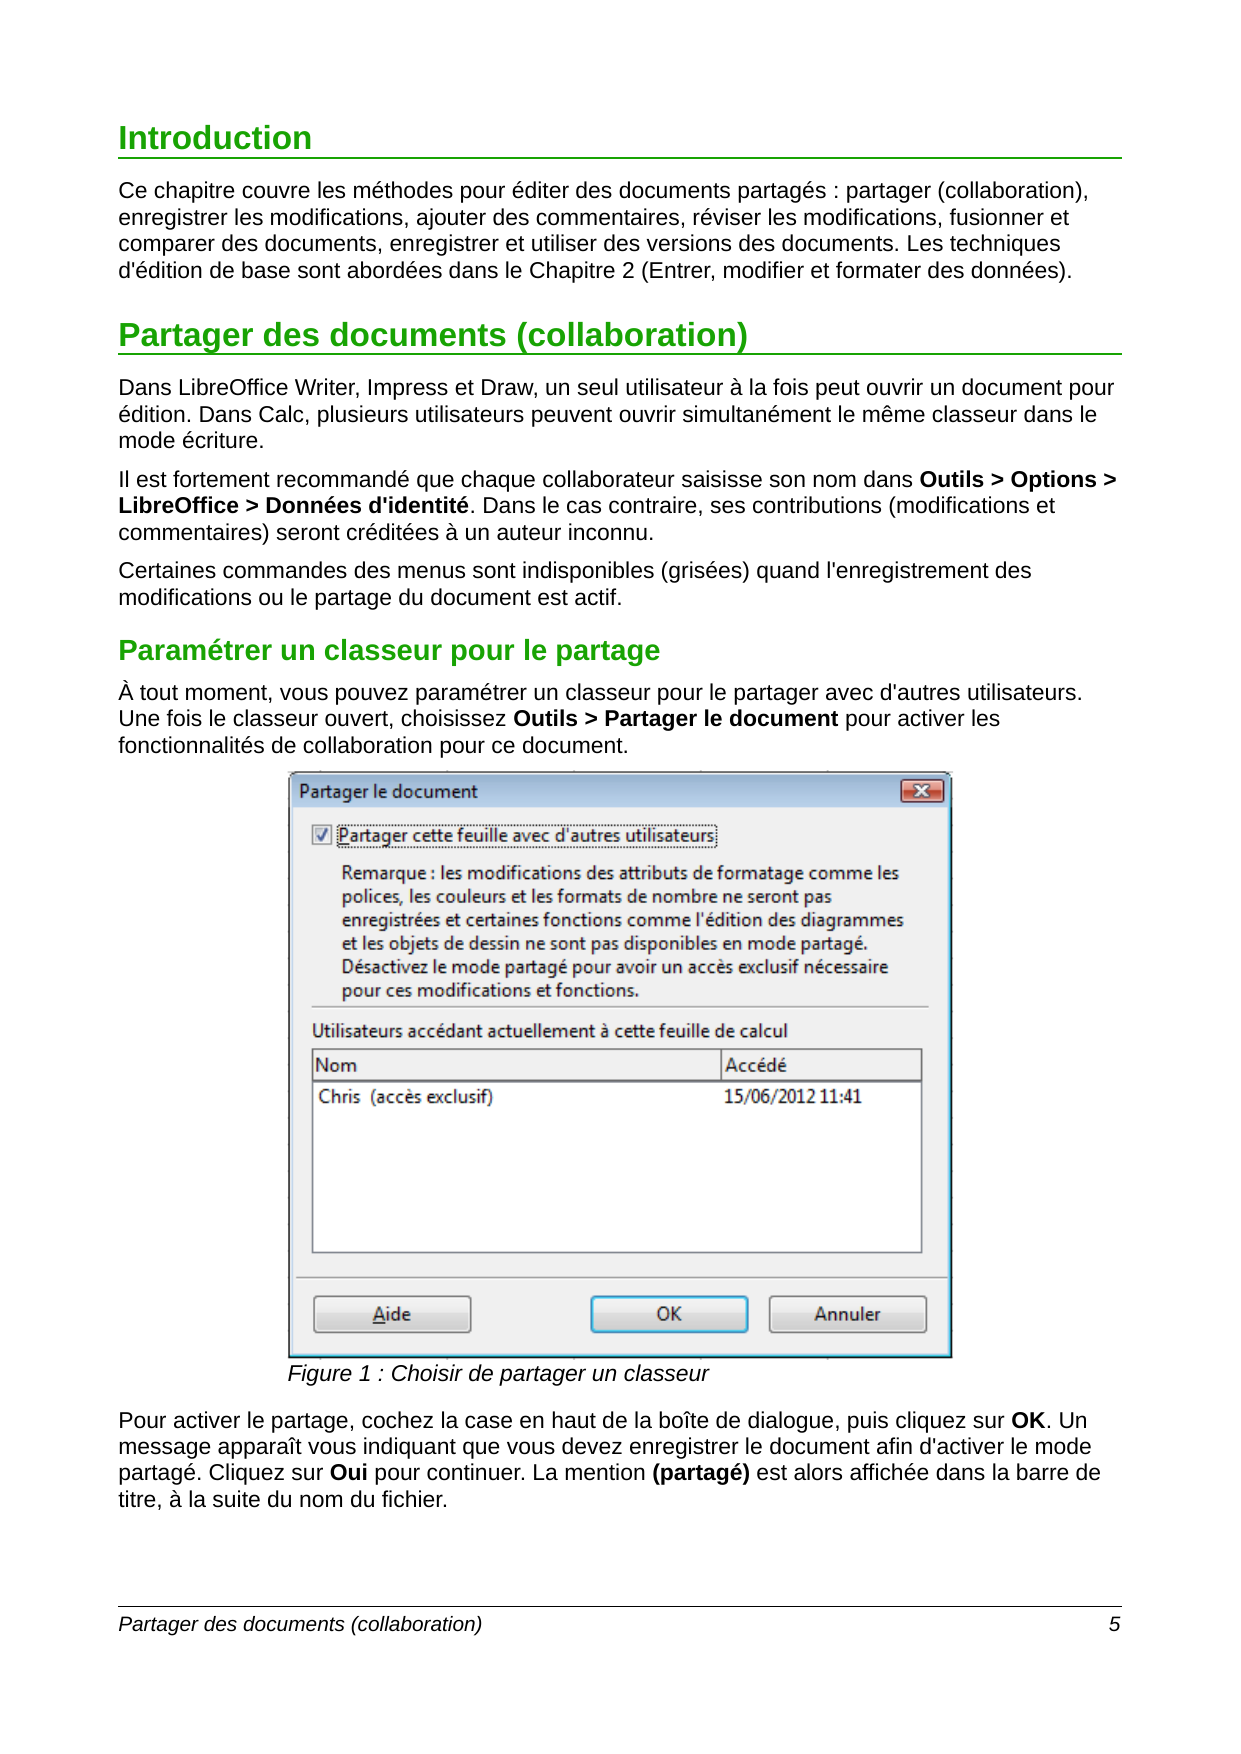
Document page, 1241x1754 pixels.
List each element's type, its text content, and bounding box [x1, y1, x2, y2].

text Certaines commandes des menus sont indisponibles (grisées) quand l'enregistrement des modifications ou le partage du document est actif. [118, 557, 1122, 610]
text Ce chapitre couvre les méthodes pour éditer des documents partagés : partager (collaboration), enregistrer les modifications, ajouter des commentaires, réviser les modifications, fusionner et comparer des documents, enregistrer et utiliser des versions des documents. Les techniques d'édition de base sont abordées dans le Chapitre 2 (Entrer, modifier et formater des données). [118, 177, 1122, 283]
text À tout moment, vous pouvez paramétrer un classeur pour le partager avec d'autres utilisateurs. Une fois le classeur ouvert, choisissez Outils > Partager le document pour activer les fonctionnalités de collaboration pour ce document. [118, 679, 1122, 758]
subtitle Introduction [118, 118, 1122, 157]
text Pour activer le partage, cochez la case en haut de la boîte de dialogue, puis cliquez sur OK. Un message apparaît vous indiquant que vous devez enregistrer le document afin d'activer le mode partagé. Cliquez sur Oui pour continuer. La mention (partagé) est alors affichée dans la barre de titre, à la suite du nom du fichier. [118, 1407, 1122, 1512]
picture [287, 770, 954, 1360]
subtitle Paramétrer un classeur pour le partage [118, 633, 1122, 667]
text Figure 1 : Choisir de partager un classeur [287, 1360, 953, 1386]
text Il est fortement recommandé que chaque collaborateur saisisse son nom dans Outils > Options > LibreOffice > Données d'identité. Dans le cas contraire, ses contributions (modifications et commentaires) seront créditées à un auteur inconnu. [118, 466, 1122, 545]
text Dans LibreOffice Writer, Impress et Draw, un seul utilisateur à la fois peut ouvrir un document pour édition. Dans Calc, plusieurs utilisateurs peuvent ouvrir simultanément le même classeur dans le mode écriture. [118, 374, 1122, 453]
subtitle Partager des documents (collaboration) [118, 315, 1122, 353]
